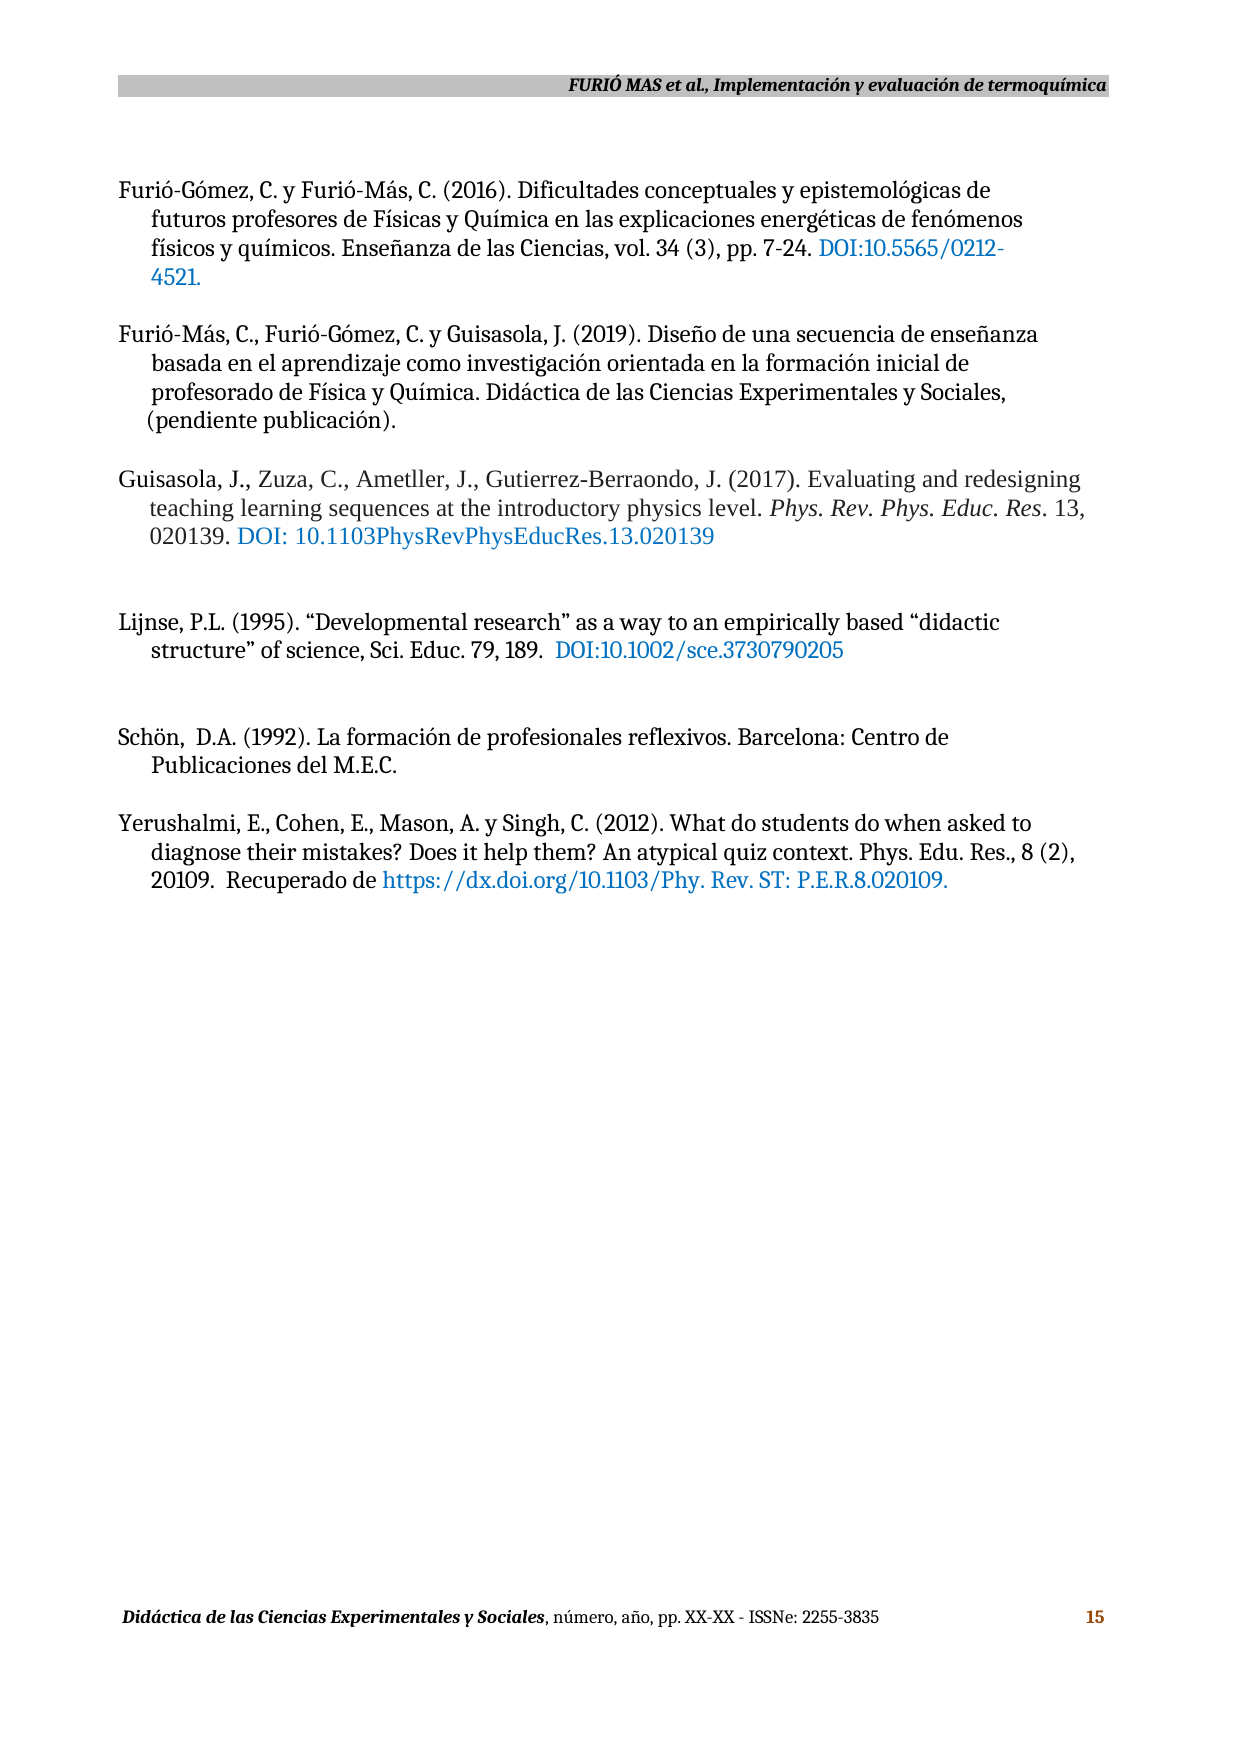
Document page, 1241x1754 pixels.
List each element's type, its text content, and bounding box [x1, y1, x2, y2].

text teaching learning sequences at the introductory physics level. Phys. Rev. Phys. Educ. Res. 13, [118, 493, 1122, 521]
text 4521. [118, 263, 1122, 291]
text Schön, D.A. (1992). La formación de profesionales reflexivos. Barcelona: Centro de [118, 723, 1122, 751]
text structure” of science, Sci. Educ. 79, 189. DOI:10.1002/sce.3730790205 [118, 636, 1122, 665]
text (pendiente publicación). [118, 406, 1122, 435]
text Furió-Más, C., Furió-Gómez, C. y Guisasola, J. (2019). Diseño de una secuencia de enseñanza [118, 320, 1122, 349]
text Yerushalmi, E., Cohen, E., Mason, A. y Singh, C. (2012). What do students do when asked to [118, 809, 1122, 838]
text 020139. DOI: 10.1103PhysRevPhysEducRes.13.020139 [118, 521, 1122, 550]
text basada en el aprendizaje como investigación orientada en la formación inicial de [118, 349, 1122, 378]
text Furió-Gómez, C. y Furió-Más, C. (2016). Dificultades conceptuales y epistemológicas de [118, 176, 1122, 205]
text Lijnse, P.L. (1995). “Developmental research” as a way to an empirically based “didactic [118, 608, 1122, 636]
text 20109. Recuperado de https://dx.doi.org/10.1103/Phy. Rev. ST: P.E.R.8.020109. [118, 866, 1122, 895]
text Publicaciones del M.E.C. [118, 751, 1122, 780]
text futuros profesores de Físicas y Química en las explicaciones energéticas de fenómenos [118, 205, 1122, 234]
text diagnose their mistakes? Does it help them? An atypical quiz context. Phys. Edu. Res., 8 (2), [118, 838, 1122, 866]
text Guisasola, J., Zuza, C., Ametller, J., Gutierrez-Berraondo, J. (2017). Evaluating and redesigning [118, 464, 1122, 493]
text profesorado de Física y Química. Didáctica de las Ciencias Experimentales y Sociales, [118, 378, 1122, 406]
text físicos y químicos. Enseñanza de las Ciencias, vol. 34 (3), pp. 7-24. DOI:10.5565/0212- [118, 234, 1122, 263]
